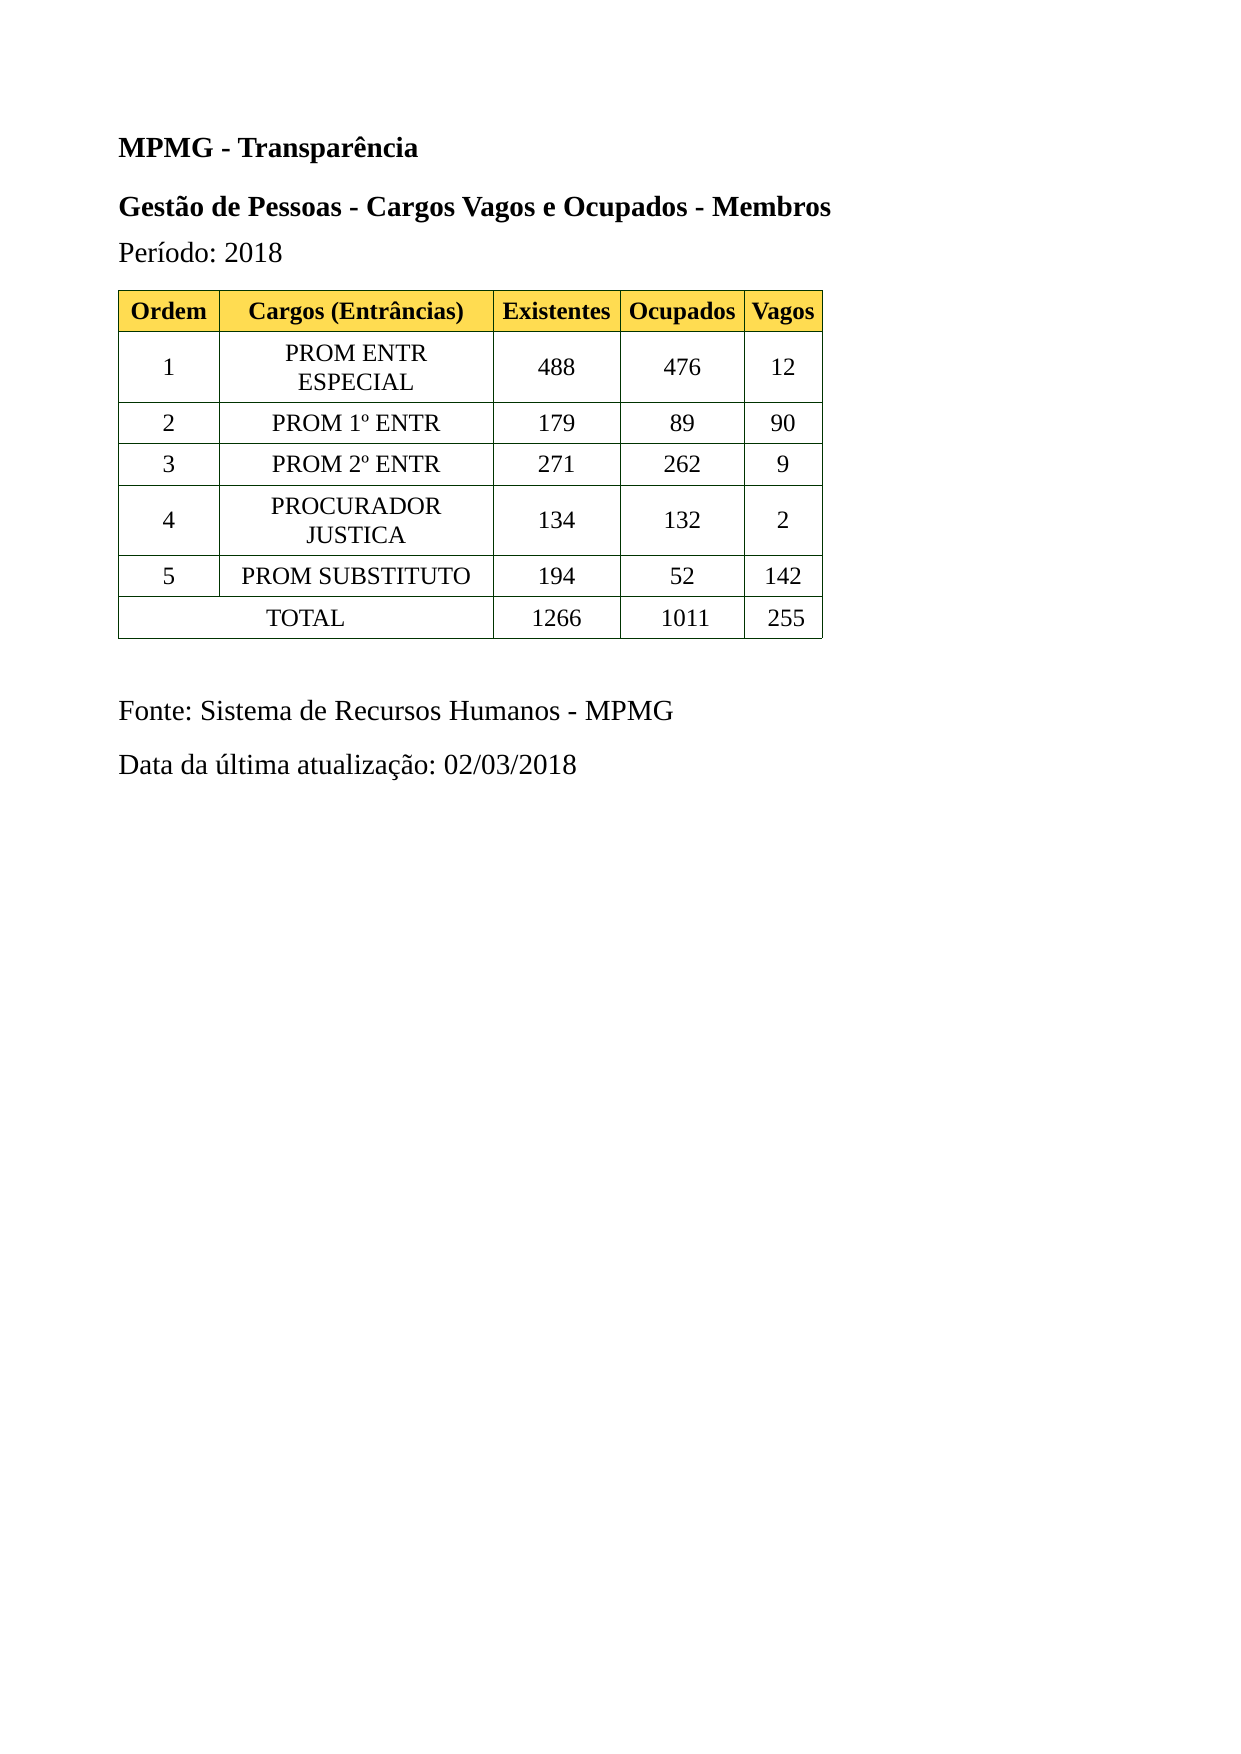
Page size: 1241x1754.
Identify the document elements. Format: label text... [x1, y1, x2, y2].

text Período: 2018 [118, 235, 1122, 269]
table_cell 3 [119, 444, 219, 484]
table_cell 476 [621, 332, 744, 402]
table_cell PROM ENTR ESPECIAL [220, 332, 493, 402]
table_cell PROM 1º ENTR [220, 403, 493, 443]
table_cell 255 [745, 597, 822, 638]
table_cell 90 [745, 403, 822, 443]
table_cell 271 [494, 444, 620, 484]
table_cell PROM 2º ENTR [220, 444, 493, 484]
table_header Ocupados [621, 291, 744, 331]
table_header Vagos [745, 291, 822, 331]
table_cell 52 [621, 556, 744, 596]
table_cell PROCURADOR JUSTICA [220, 486, 493, 555]
table_header Ordem [119, 291, 219, 331]
table_cell 2 [119, 403, 219, 443]
table_cell 488 [494, 332, 620, 402]
table_cell 1266 [494, 597, 620, 638]
table_cell 134 [494, 486, 620, 555]
table_cell 1 [119, 332, 219, 402]
table_cell 142 [745, 556, 822, 596]
table_cell 194 [494, 556, 620, 596]
table_cell 2 [745, 486, 822, 555]
table_cell 179 [494, 403, 620, 443]
table_cell 5 [119, 556, 219, 596]
table_header Existentes [494, 291, 620, 331]
table_header Cargos (Entrâncias) [220, 291, 493, 331]
table_cell 1011 [621, 597, 744, 638]
table_cell PROM SUBSTITUTO [220, 556, 493, 596]
table_cell 4 [119, 486, 219, 555]
table_cell 9 [745, 444, 822, 484]
table_cell 12 [745, 332, 822, 402]
table_cell TOTAL [119, 597, 493, 638]
table_cell 262 [621, 444, 744, 484]
table_cell 89 [621, 403, 744, 443]
subtitle Gestão de Pessoas - Cargos Vagos e Ocupados - Membros [118, 189, 1122, 223]
table_cell 132 [621, 486, 744, 555]
subtitle MPMG - Transparência [118, 131, 1122, 164]
text Data da última atualização: 02/03/2018 [118, 747, 1122, 781]
text Fonte: Sistema de Recursos Humanos - MPMG [118, 693, 1122, 726]
